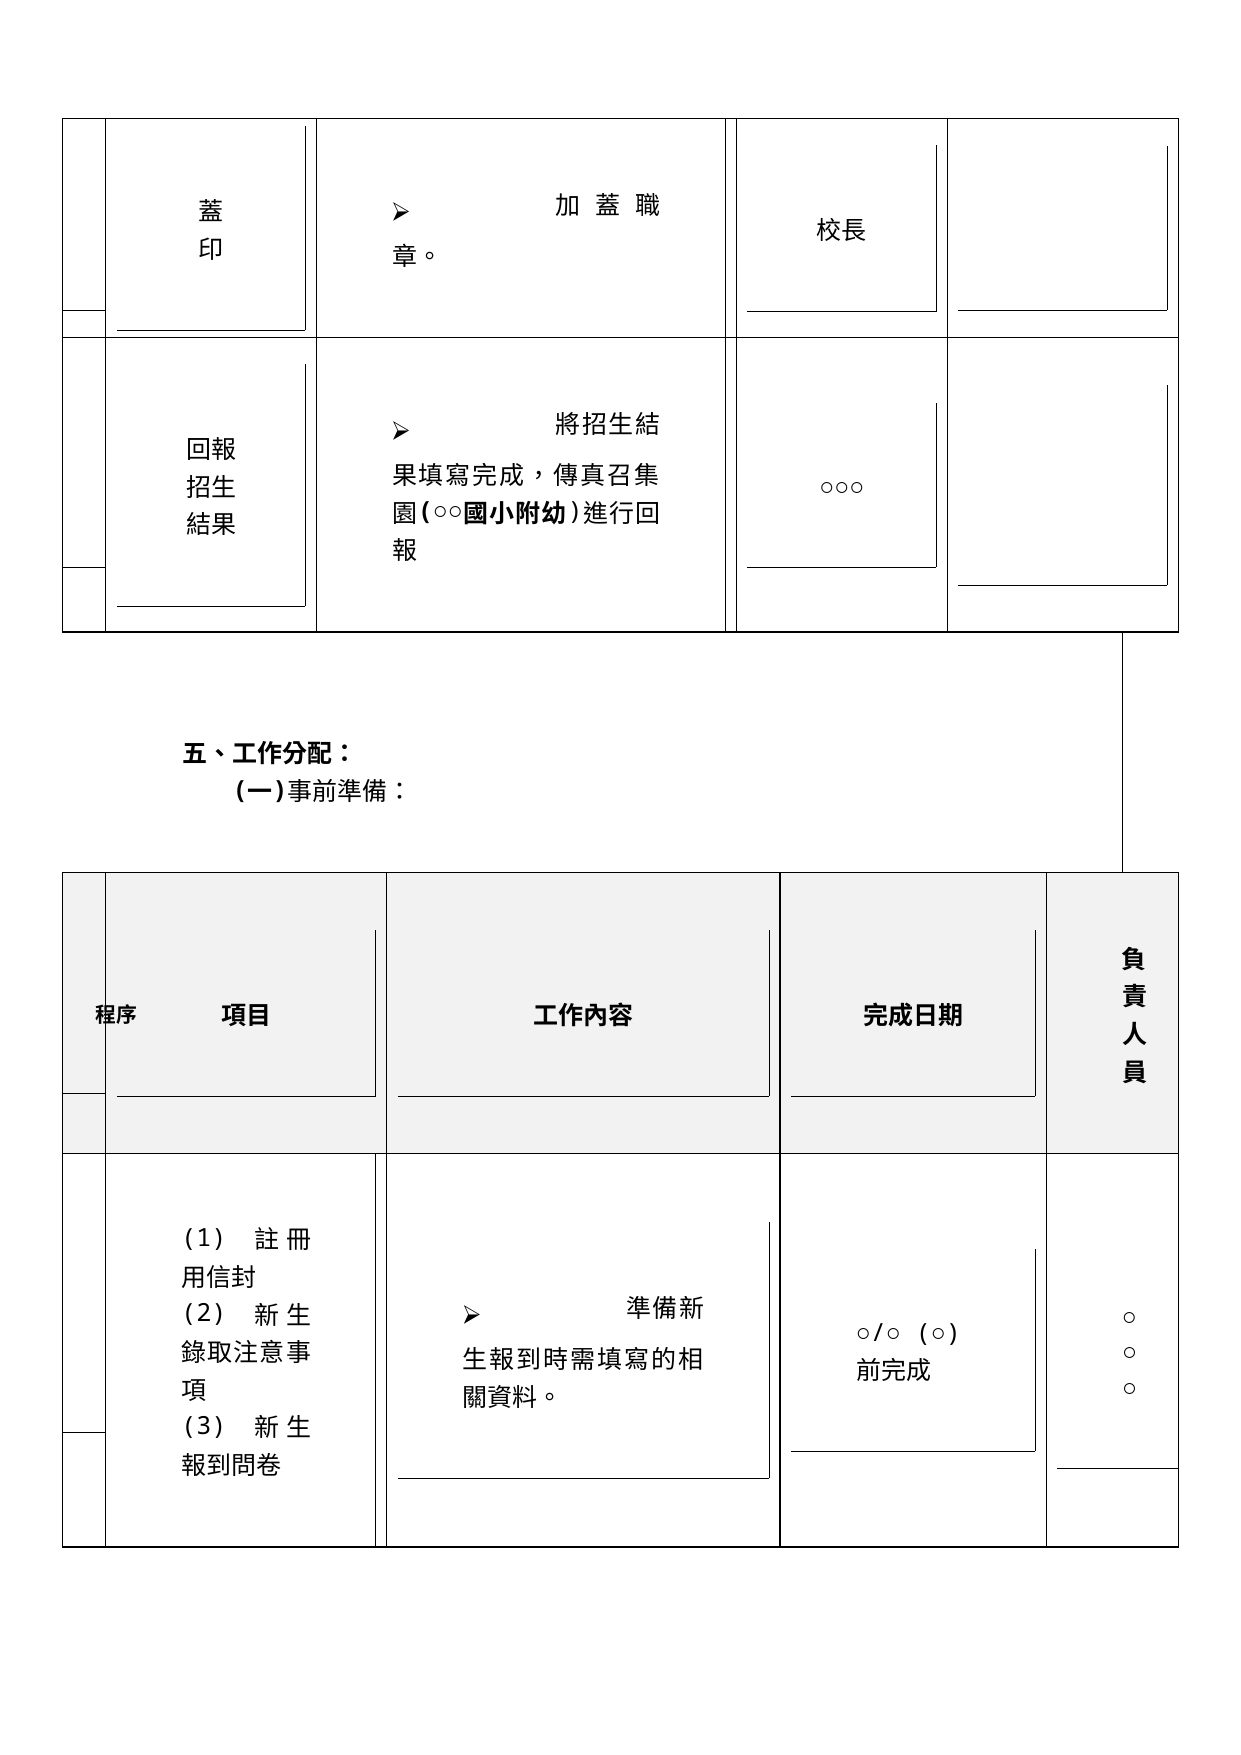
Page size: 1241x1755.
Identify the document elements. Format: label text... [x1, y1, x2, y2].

table_cell 5 [63, 338, 105, 567]
table_cell 5 [63, 568, 105, 631]
table_cell ○○○ [1047, 1154, 1178, 1546]
table_cell 蓋 印 [106, 119, 316, 337]
table_header 完成日期 [781, 873, 1046, 1153]
subtitle (一)事前準備： [118, 770, 1122, 872]
table_cell [948, 338, 1178, 631]
table_cell 1 [63, 1433, 105, 1546]
table_cell (1) 註冊用信封 (2) 新生錄取注意事項 (3) 新生報到問卷 [106, 1154, 375, 1546]
table_cell 校長 [737, 119, 947, 337]
table_cell 準備新生報到時需填寫的相關資料。 [387, 1154, 779, 1546]
table_header 負責人員 [1047, 873, 1178, 1153]
table_cell [376, 1154, 386, 1546]
table_header 工作內容 [387, 873, 779, 1153]
subtitle 五、工作分配： [118, 732, 1122, 770]
table_cell 4 [63, 119, 105, 310]
table_header 程序 [63, 873, 105, 1093]
table_cell [726, 338, 736, 631]
table_cell 1 [63, 1154, 105, 1432]
table_cell ○○○ [737, 338, 947, 631]
table_cell [726, 119, 736, 337]
table_cell [948, 119, 1178, 337]
table_cell 回報招生結果 [106, 338, 316, 631]
table_header 程序 [63, 1094, 105, 1153]
table_cell 4 [63, 311, 105, 337]
table_cell 加蓋職章。 [317, 119, 725, 337]
table_cell ○/○ (○) 前完成 [781, 1154, 1046, 1546]
table_header 項目 [106, 873, 386, 1153]
table_cell 將招生結果填寫完成，傳真召集園(○○國小附幼)進行回報 [317, 338, 725, 631]
